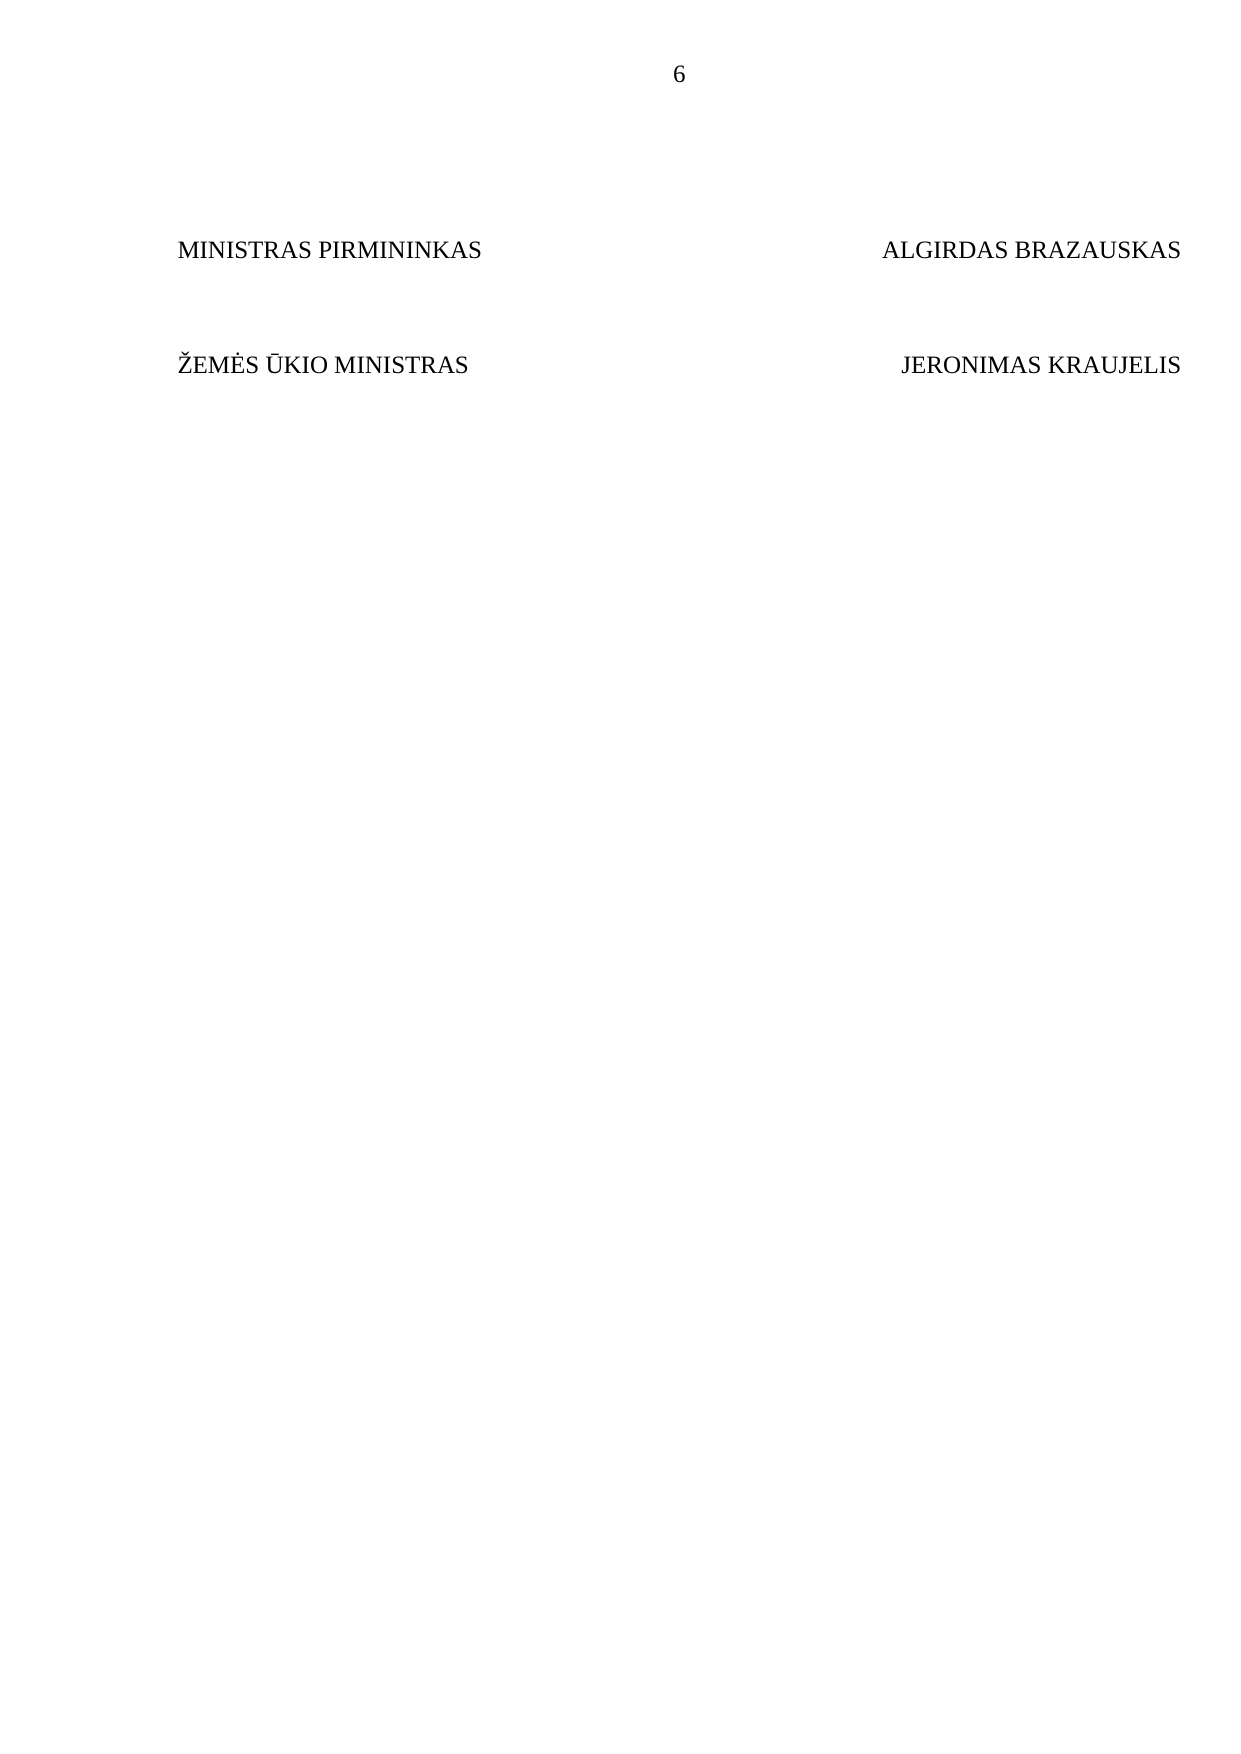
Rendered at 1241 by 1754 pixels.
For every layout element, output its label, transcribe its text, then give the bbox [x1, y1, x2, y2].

text ŽEMĖS ŪKIO MINISTRAS JERONIMAS KRAUJELIS [177, 350, 1181, 378]
text MINISTRAS PIRMININKAS ALGIRDAS BRAZAUSKAS [177, 235, 1181, 263]
